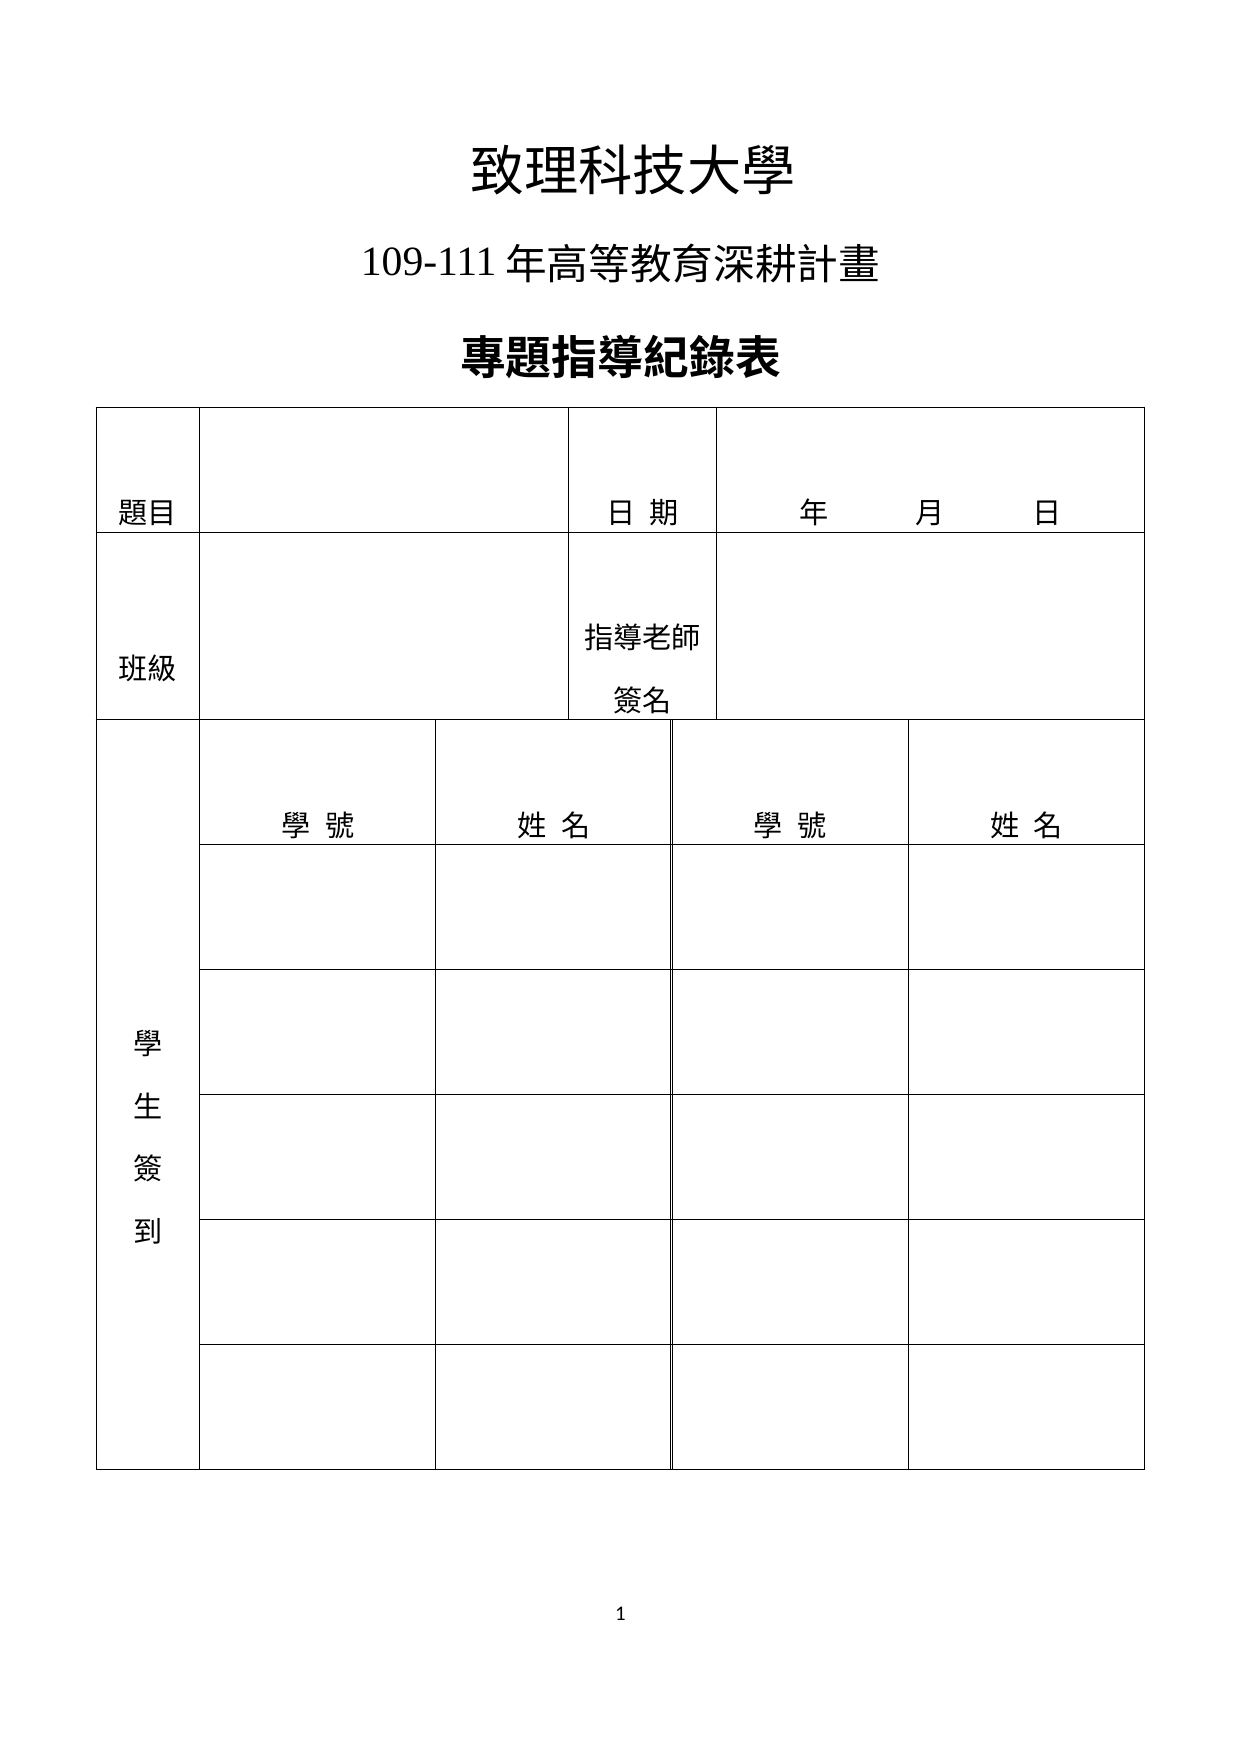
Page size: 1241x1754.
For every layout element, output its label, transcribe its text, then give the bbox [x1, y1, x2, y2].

table_cell [673, 1220, 908, 1344]
table_header 題目 [97, 408, 199, 532]
table_cell [200, 845, 435, 969]
table_header 日 期 [569, 408, 716, 532]
table_cell [909, 970, 1144, 1094]
table_cell [909, 845, 1144, 969]
table_cell 姓 名 [909, 720, 1144, 844]
table_cell [200, 1095, 435, 1219]
table_cell 學 生 簽 到 [97, 720, 199, 1469]
table_cell 學 號 [200, 720, 435, 844]
table_cell [200, 1220, 435, 1344]
table_cell [673, 845, 908, 969]
table_header 年 月 日 [717, 408, 1144, 532]
table_cell [909, 1345, 1144, 1469]
table_cell [717, 533, 1144, 719]
table_cell [436, 845, 670, 969]
table_cell [436, 1095, 670, 1219]
table_cell [673, 1345, 908, 1469]
table_cell [200, 1345, 435, 1469]
table_cell [436, 1345, 670, 1469]
table_cell [436, 970, 670, 1094]
table_header [200, 408, 568, 532]
table_cell [436, 1220, 670, 1344]
text 致理科技大學 [143, 94, 1122, 219]
table_cell [673, 970, 908, 1094]
table_cell [909, 1220, 1144, 1344]
table_cell [200, 970, 435, 1094]
table_cell [673, 1095, 908, 1219]
table_cell [909, 1095, 1144, 1219]
table_cell [200, 533, 568, 719]
table_cell 姓 名 [436, 720, 670, 844]
table_cell 學 號 [673, 720, 908, 844]
text 專題指導紀錄表 [118, 282, 1122, 407]
text 109-111年高等教育深耕計畫 [118, 219, 1122, 282]
table_cell 指導老師 簽名 [569, 533, 716, 719]
table_cell 班級 [97, 533, 199, 719]
